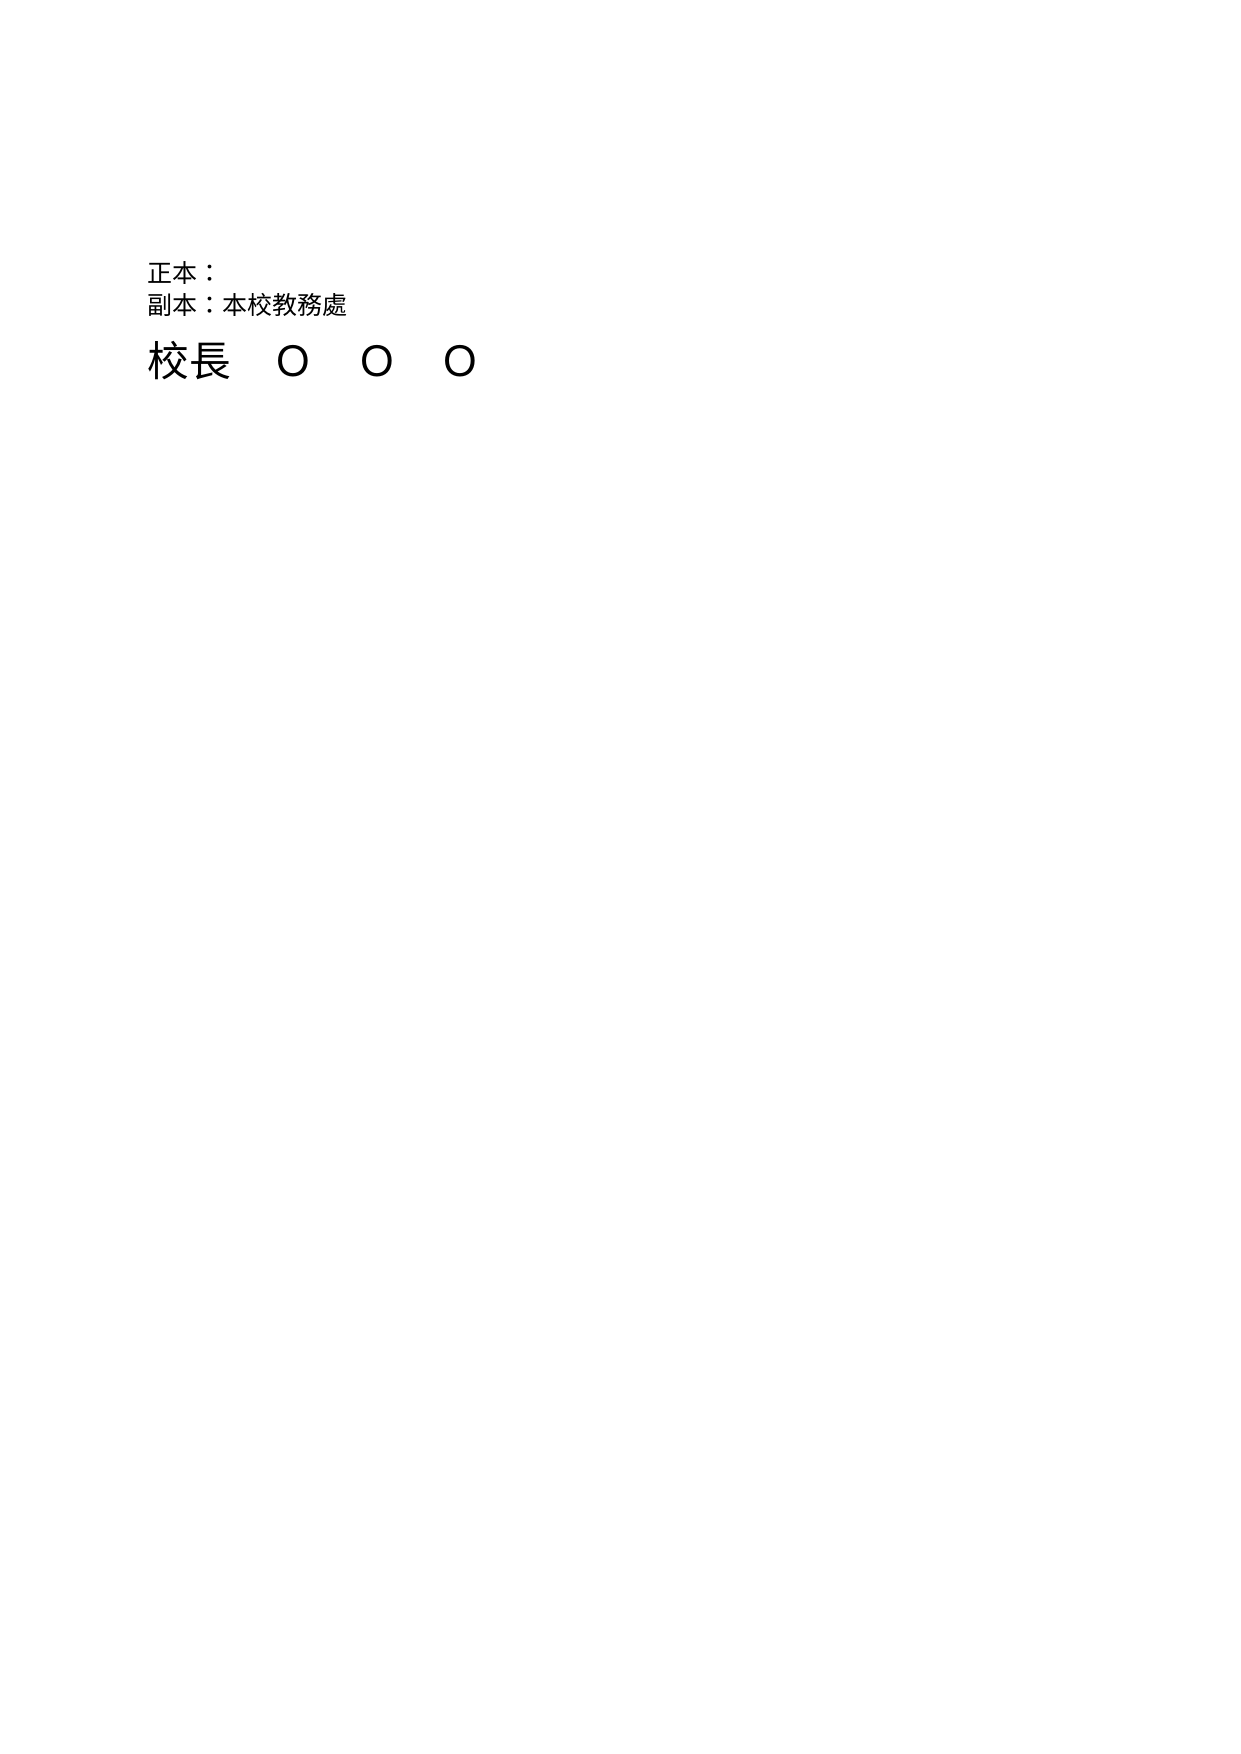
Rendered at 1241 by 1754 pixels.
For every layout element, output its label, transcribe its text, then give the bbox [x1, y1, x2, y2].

text 正本： [148, 252, 1092, 289]
text 副本：本校教務處 [148, 289, 1092, 321]
text 校長 Ｏ Ｏ Ｏ [148, 321, 1092, 396]
